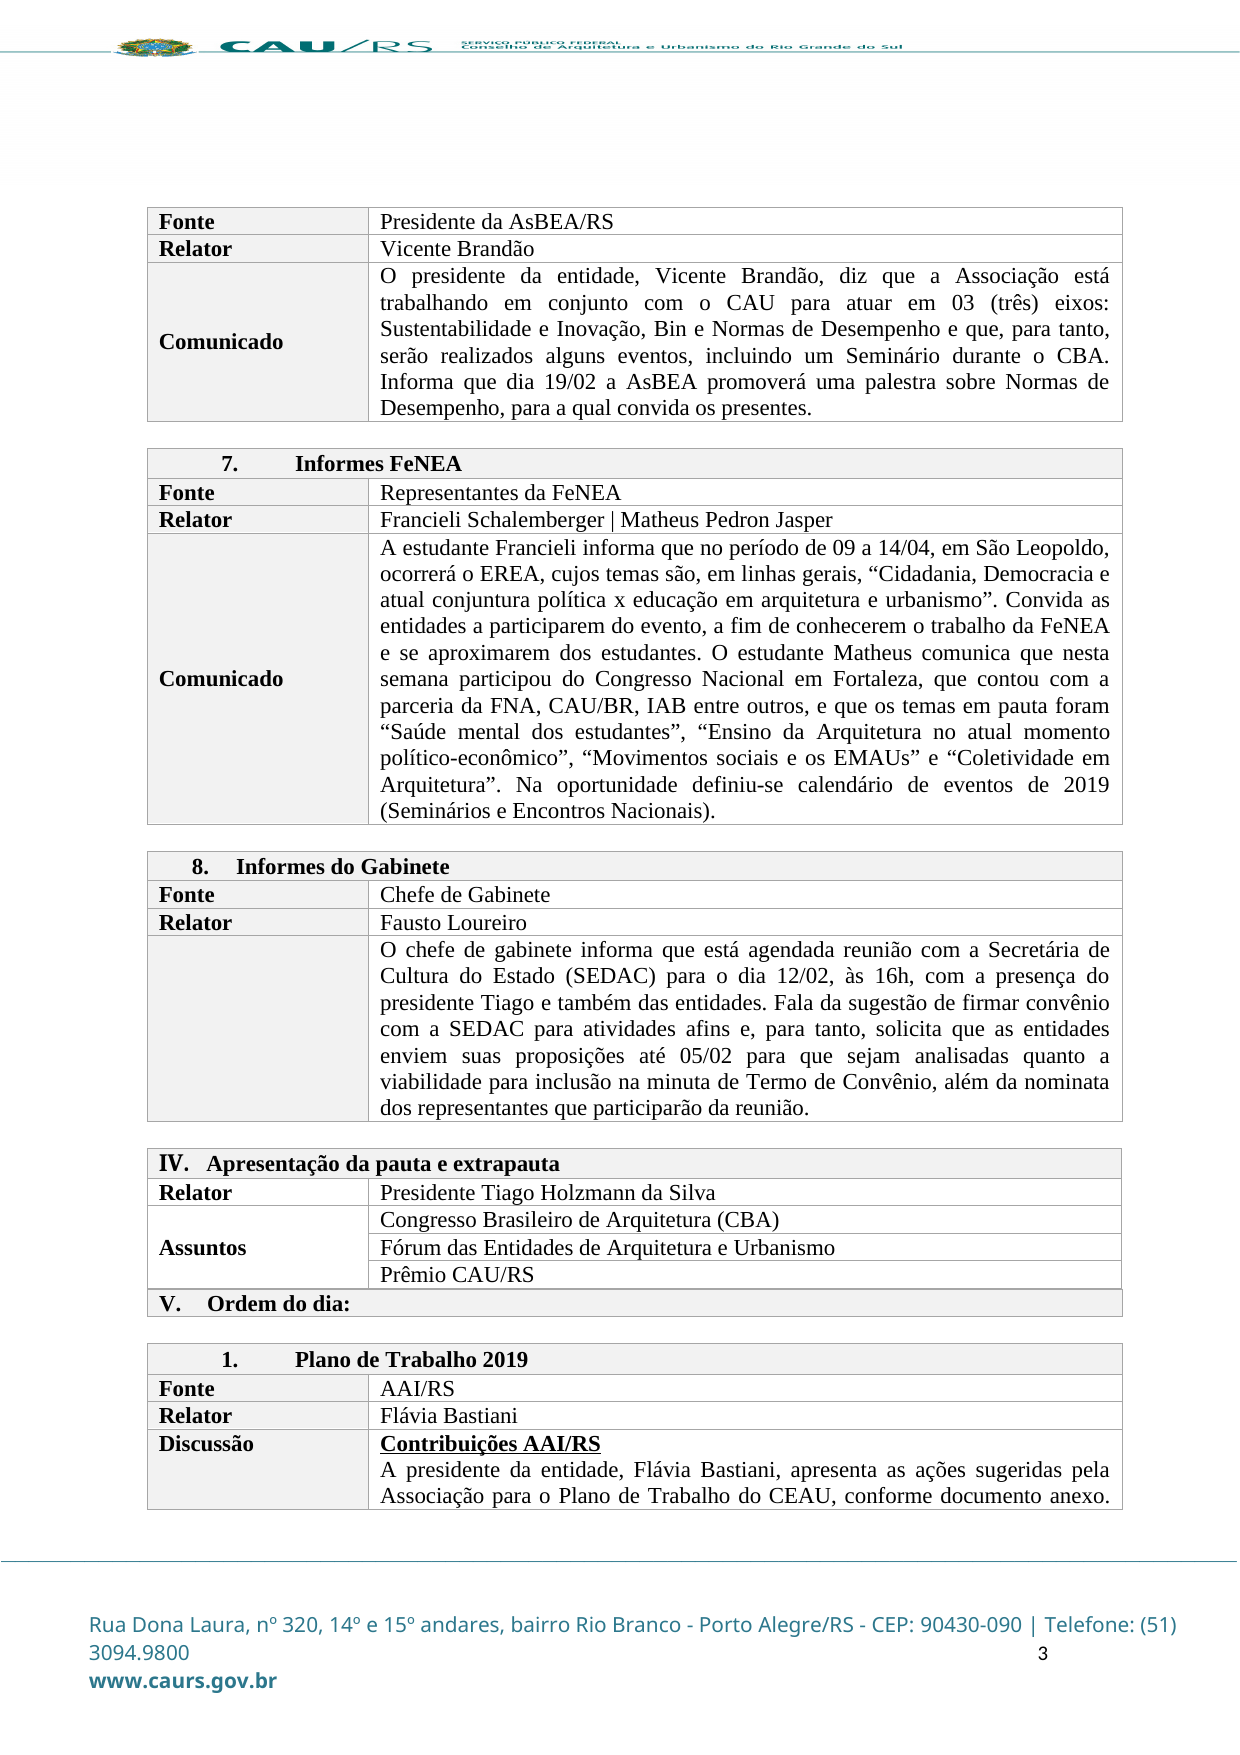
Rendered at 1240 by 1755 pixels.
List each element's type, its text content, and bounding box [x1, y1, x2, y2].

table_cell Chefe de Gabinete [369, 881, 1122, 908]
table_cell Relator [148, 506, 368, 532]
table_cell O chefe de gabinete informa que está agendada reunião com a Secretária de Cultura do Estado (SEDAC) para o dia 12/02, às 16h, com a presença do presidente Tiago e também das entidades. Fala da sugestão de firmar convênio com a SEDAC para atividades afins e, para tanto, solicita que as entidades enviem suas proposições até 05/02 para que sejam analisadas quanto a viabilidade para inclusão na minuta de Termo de Convênio, além da nominata dos representantes que participarão da reunião. [369, 936, 1122, 1121]
table_header Apresentação da pauta e extrapauta [148, 1149, 1121, 1178]
table_cell Fonte [148, 881, 368, 908]
table_cell Fonte [148, 1375, 368, 1401]
table_cell Relator [148, 1402, 368, 1428]
table_header Informes do Gabinete [148, 852, 1122, 880]
table_cell Presidente Tiago Holzmann da Silva [369, 1179, 1121, 1205]
table_cell Comunicado [148, 263, 368, 421]
table_cell Flávia Bastiani [369, 1402, 1122, 1428]
table_cell Fórum das Entidades de Arquitetura e Urbanismo [369, 1234, 1121, 1260]
table_cell [148, 936, 368, 1121]
table_cell Fonte [148, 479, 368, 505]
table_cell Relator [148, 1179, 368, 1205]
table_cell Discussão [148, 1430, 368, 1509]
table_cell Representantes da FeNEA [369, 479, 1122, 505]
table_header Ordem do dia: [148, 1290, 1122, 1316]
table_cell Relator [148, 909, 368, 935]
table_header Plano de Trabalho 2019 [148, 1344, 1122, 1374]
table_cell AAI/RS [369, 1375, 1122, 1401]
table_cell Prêmio CAU/RS [369, 1261, 1121, 1287]
table_cell Comunicado [148, 534, 368, 823]
table_cell O presidente da entidade, Vicente Brandão, diz que a Associação está trabalhando em conjunto com o CAU para atuar em 03 (três) eixos: Sustentabilidade e Inovação, Bin e Normas de Desempenho e que, para tanto, serão realizados alguns eventos, incluindo um Seminário durante o CBA. Informa que dia 19/02 a AsBEA promoverá uma palestra sobre Normas de Desempenho, para a qual convida os presentes. [369, 263, 1122, 421]
table_cell Francieli Schalemberger | Matheus Pedron Jasper [369, 506, 1122, 532]
table_cell Fausto Loureiro [369, 909, 1122, 935]
table_cell Vicente Brandão [369, 235, 1122, 262]
table_cell Relator [148, 235, 368, 262]
table_cell Assuntos [148, 1206, 368, 1287]
table_cell Fonte [148, 208, 368, 234]
table_header Informes FeNEA [148, 449, 1122, 478]
table_cell Contribuições AAI/RS A presidente da entidade, Flávia Bastiani, apresenta as ações sugeridas pela Associação para o Plano de Trabalho do CEAU, conforme documento anexo. [369, 1430, 1122, 1509]
table_cell A estudante Francieli informa que no período de 09 a 14/04, em São Leopoldo, ocorrerá o EREA, cujos temas são, em linhas gerais, “Cidadania, Democracia e atual conjuntura política x educação em arquitetura e urbanismo”. Convida as entidades a participarem do evento, a fim de conhecerem o trabalho da FeNEA e se aproximarem dos estudantes. O estudante Matheus comunica que nesta semana participou do Congresso Nacional em Fortaleza, que contou com a parceria da FNA, CAU/BR, IAB entre outros, e que os temas em pauta foram “Saúde mental dos estudantes”, “Ensino da Arquitetura no atual momento político-econômico”, “Movimentos sociais e os EMAUs” e “Coletividade em Arquitetura”. Na oportunidade definiu-se calendário de eventos de 2019 (Seminários e Encontros Nacionais). [369, 534, 1122, 823]
table_cell Congresso Brasileiro de Arquitetura (CBA) [369, 1206, 1121, 1233]
table_cell Presidente da AsBEA/RS [369, 208, 1122, 234]
